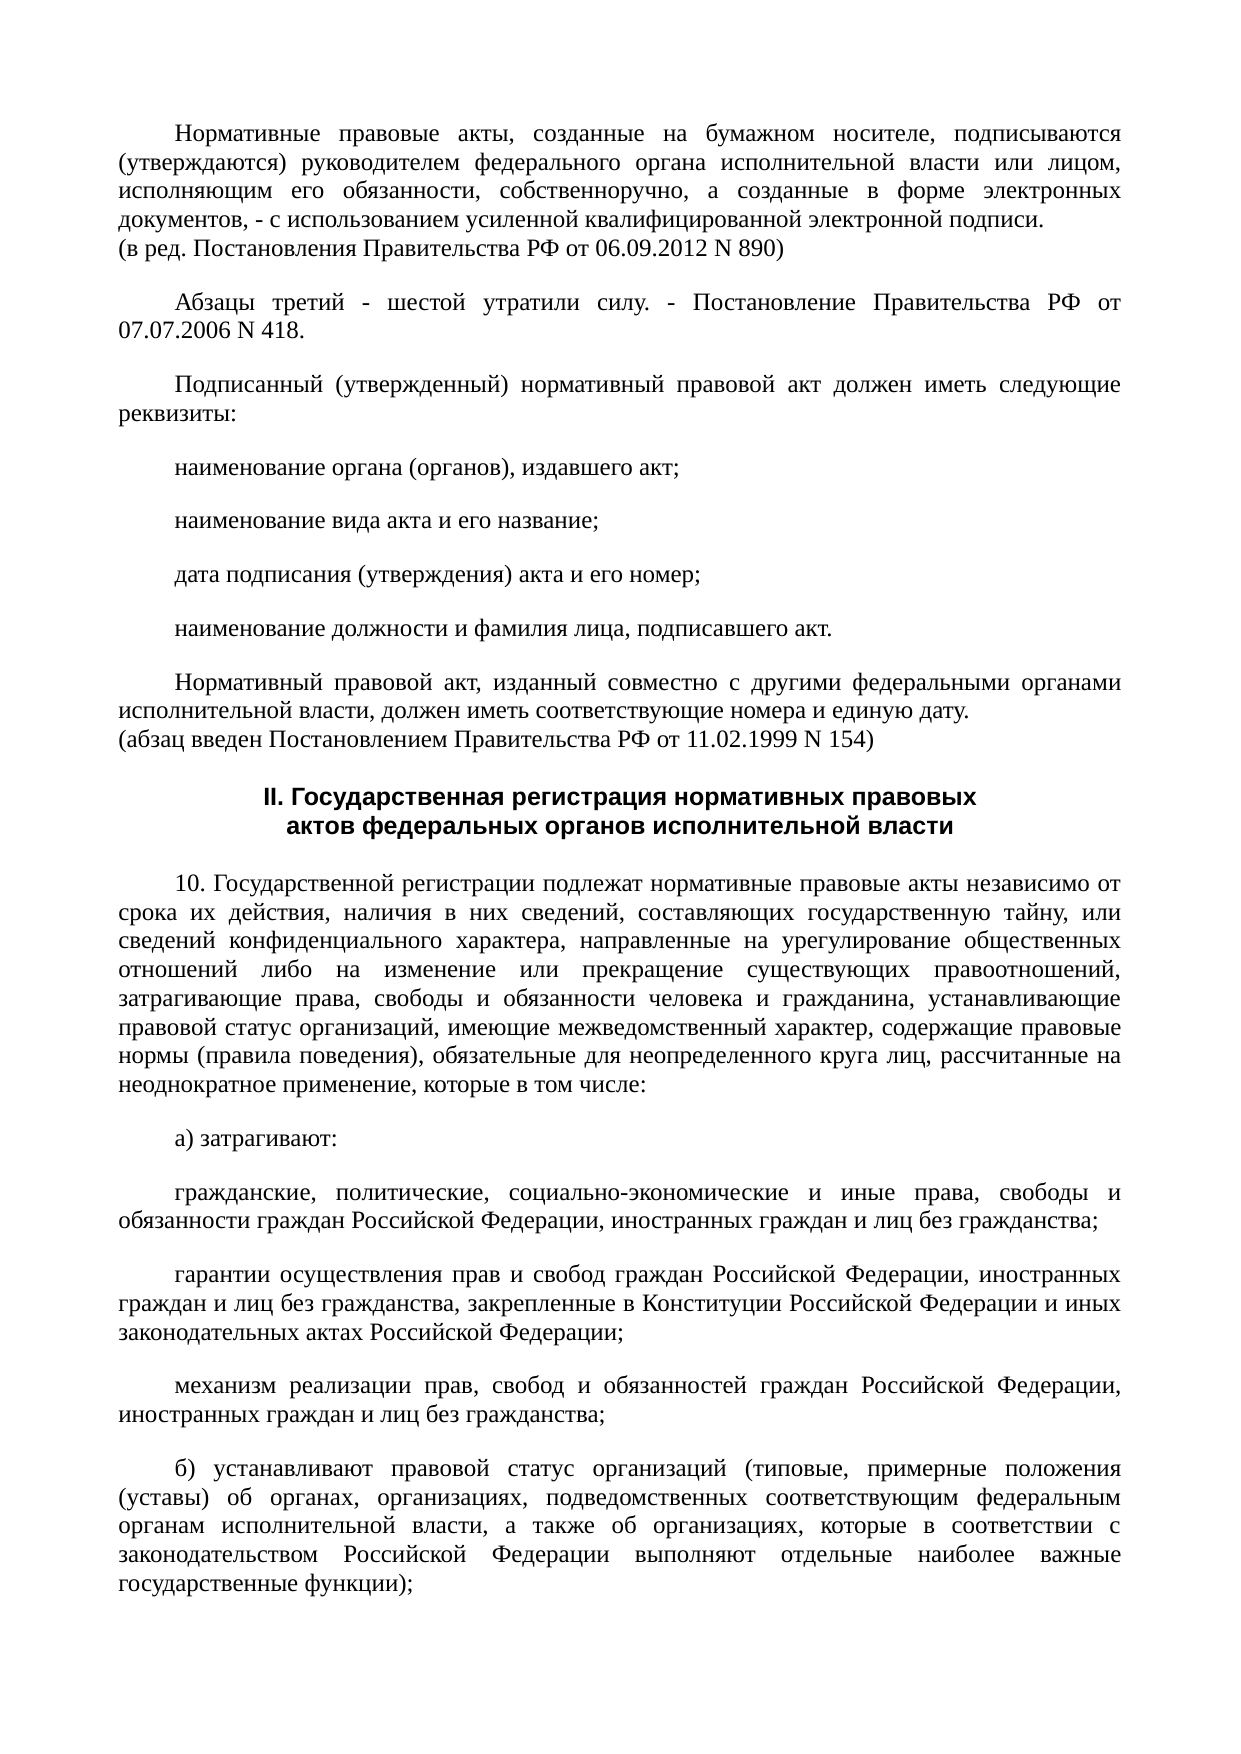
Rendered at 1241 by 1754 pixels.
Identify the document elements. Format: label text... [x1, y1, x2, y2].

text наименование должности и фамилия лица, подписавшего акт. [118, 613, 1122, 642]
text механизм реализации прав, свобод и обязанностей граждан Российской Федерации, иностранных граждан и лиц без гражданства; [118, 1371, 1122, 1428]
text Нормативные правовые акты, созданные на бумажном носителе, подписываются (утверждаются) руководителем федерального органа исполнительной власти или лицом, исполняющим его обязанности, собственноручно, а созданные в форме электронных документов, - с использованием усиленной квалифицированной электронной подписи. [118, 118, 1122, 233]
title II. Государственная регистрация нормативных правовых [118, 782, 1122, 811]
text (в ред. Постановления Правительства РФ от 06.09.2012 N 890) [118, 233, 1122, 262]
text а) затрагивают: [118, 1123, 1122, 1152]
title актов федеральных органов исполнительной власти [118, 811, 1122, 839]
text 10. Государственной регистрации подлежат нормативные правовые акты независимо от срока их действия, наличия в них сведений, составляющих государственную тайну, или сведений конфиденциального характера, направленные на урегулирование общественных отношений либо на изменение или прекращение существующих правоотношений, затрагивающие права, свободы и обязанности человека и гражданина, устанавливающие правовой статус организаций, имеющие межведомственный характер, содержащие правовые нормы (правила поведения), обязательные для неопределенного круга лиц, рассчитанные на неоднократное применение, которые в том числе: [118, 868, 1122, 1098]
text Абзацы третий - шестой утратили силу. - Постановление Правительства РФ от 07.07.2006 N 418. [118, 287, 1122, 344]
text (абзац введен Постановлением Правительства РФ от 11.02.1999 N 154) [118, 724, 1122, 753]
text Нормативный правовой акт, изданный совместно с другими федеральными органами исполнительной власти, должен иметь соответствующие номера и единую дату. [118, 667, 1122, 724]
text наименование вида акта и его название; [118, 506, 1122, 534]
text дата подписания (утверждения) акта и его номер; [118, 559, 1122, 588]
text гарантии осуществления прав и свобод граждан Российской Федерации, иностранных граждан и лиц без гражданства, закрепленные в Конституции Российской Федерации и иных законодательных актах Российской Федерации; [118, 1259, 1122, 1346]
text наименование органа (органов), издавшего акт; [118, 452, 1122, 481]
text гражданские, политические, социально-экономические и иные права, свободы и обязанности граждан Российской Федерации, иностранных граждан и лиц без гражданства; [118, 1177, 1122, 1234]
text б) устанавливают правовой статус организаций (типовые, примерные положения (уставы) об органах, организациях, подведомственных соответствующим федеральным органам исполнительной власти, а также об организациях, которые в соответствии с законодательством Российской Федерации выполняют отдельные наиболее важные государственные функции); [118, 1453, 1122, 1597]
text Подписанный (утвержденный) нормативный правовой акт должен иметь следующие реквизиты: [118, 369, 1122, 427]
